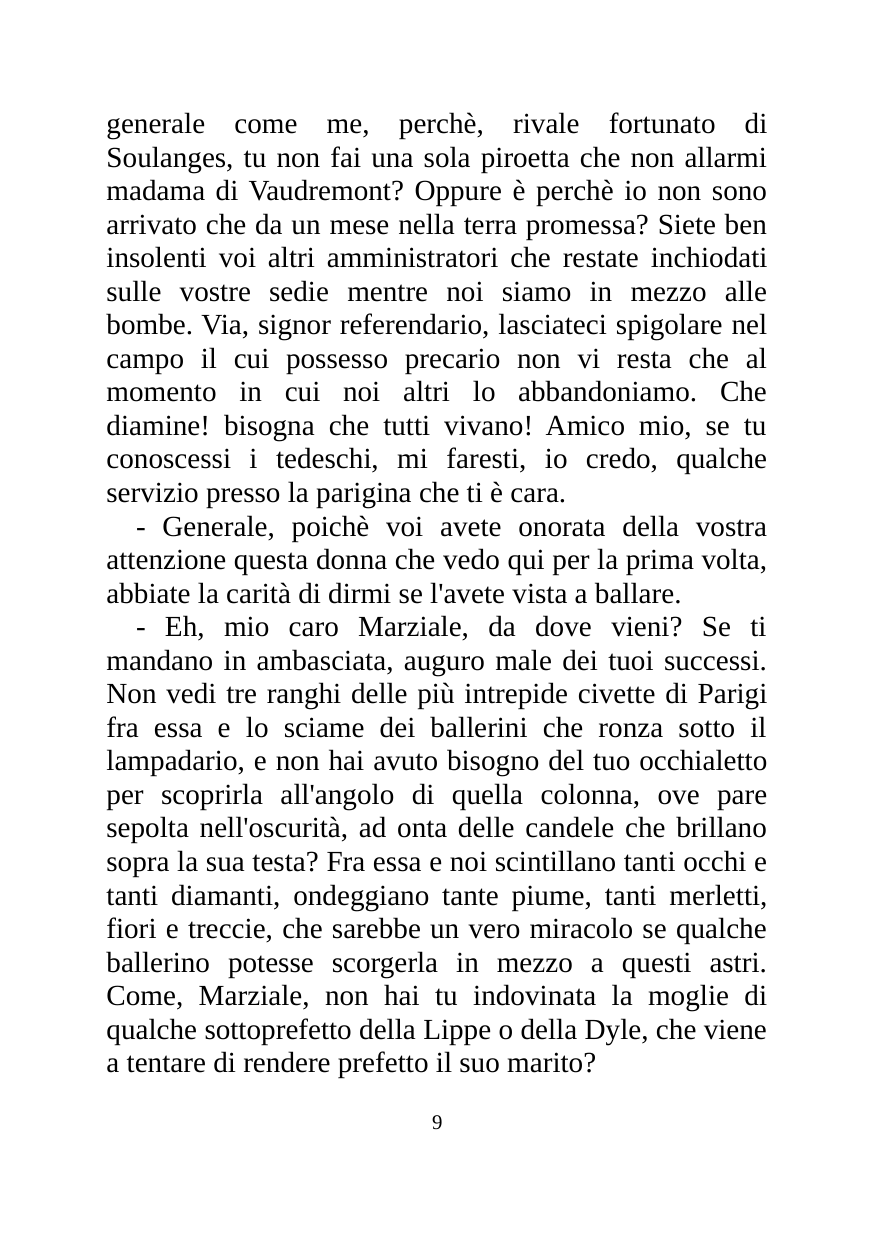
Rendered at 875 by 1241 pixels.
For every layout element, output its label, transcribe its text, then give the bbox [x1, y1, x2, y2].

text - Eh, mio caro Marziale, da dove vieni? Se ti mandano in ambasciata, auguro male dei tuoi successi. Non vedi tre ranghi delle più intrepide civette di Parigi fra essa e lo sciame dei ballerini che ronza sotto il lampadario, e non hai avuto bisogno del tuo occhialetto per scoprirla all'angolo di quella colonna, ove pare sepolta nell'oscurità, ad onta delle candele che brillano sopra la sua testa? Fra essa e noi scintillano tanti occhi e tanti diamanti, ondeggiano tante piume, tanti merletti, fiori e treccie, che sarebbe un vero miracolo se qualche ballerino potesse scorgerla in mezzo a questi astri. Come, Marziale, non hai tu indovinata la moglie di qualche sottoprefetto della Lippe o della Dyle, che viene a tentare di rendere prefetto il suo marito? [106, 609, 768, 1079]
text - Generale, poichè voi avete onorata della vostra attenzione questa donna che vedo qui per la prima volta, abbiate la carità di dirmi se l'avete vista a ballare. [106, 509, 768, 609]
text generale come me, perchè, rivale fortunato di Soulanges, tu non fai una sola piroetta che non allarmi madama di Vaudremont? Oppure è perchè io non sono arrivato che da un mese nella terra promessa? Siete ben insolenti voi altri amministratori che restate inchiodati sulle vostre sedie mentre noi siamo in mezzo alle bombe. Via, signor referendario, lasciateci spigolare nel campo il cui possesso precario non vi resta che al momento in cui noi altri lo abbandoniamo. Che diamine! bisogna che tutti vivano! Amico mio, se tu conoscessi i tedeschi, mi faresti, io credo, qualche servizio presso la parigina che ti è cara. [106, 106, 768, 509]
